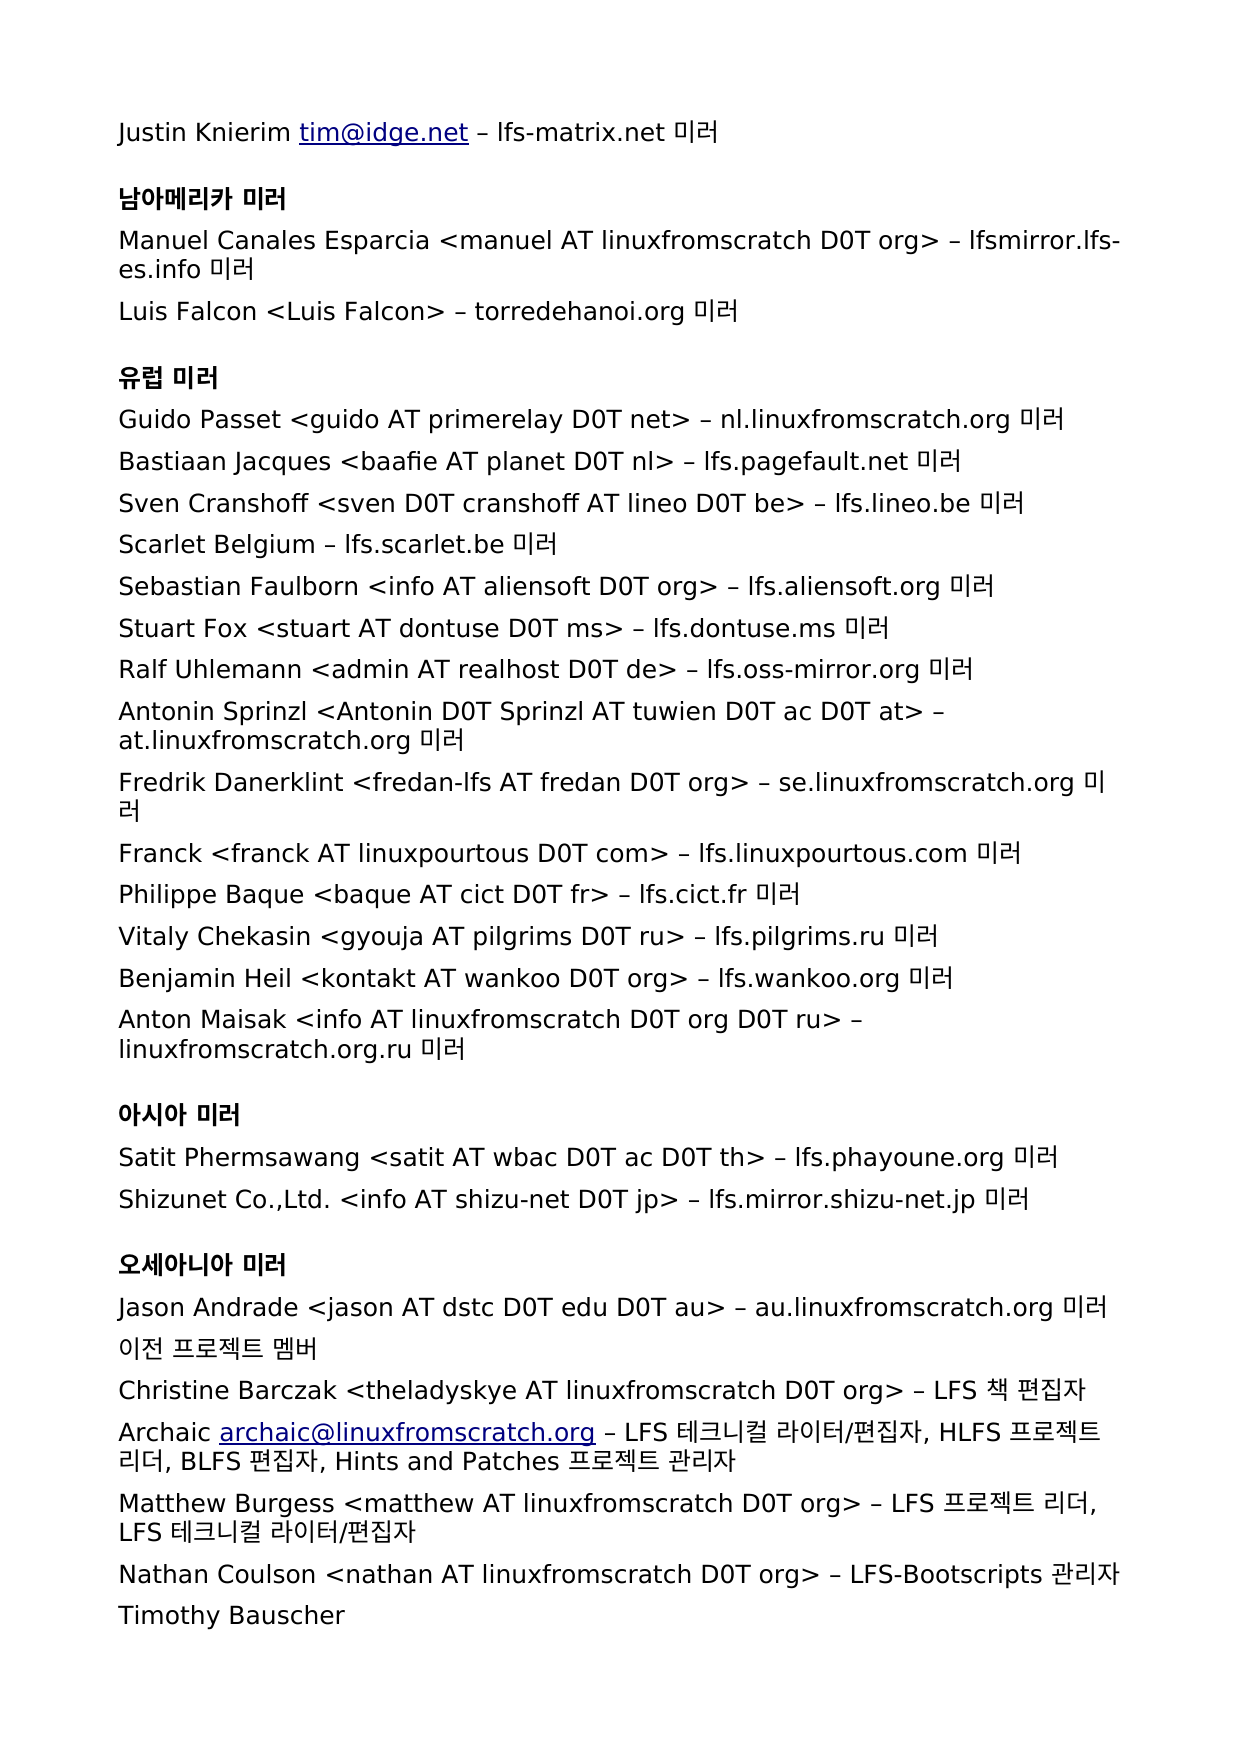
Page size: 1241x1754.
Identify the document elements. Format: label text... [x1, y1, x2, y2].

text Luis Falcon <Luis Falcon> – torredehanoi.org 미러 [118, 297, 1122, 326]
text Justin Knierim tim@idge.net – lfs-matrix.net 미러 [118, 118, 1122, 147]
subtitle 남아메리카 미러 [118, 185, 1122, 214]
text Fredrik Danerklint <fredan-lfs AT fredan D0T org> – se.linuxfromscratch.org 미러 [118, 768, 1122, 826]
text Bastiaan Jacques <baafie AT planet D0T nl> – lfs.pagefault.net 미러 [118, 447, 1122, 476]
text Shizunet Co.,Ltd. <info AT shizu-net D0T jp> – lfs.mirror.shizu-net.jp 미러 [118, 1185, 1122, 1214]
text Manuel Canales Esparcia <manuel AT linuxfromscratch D0T org> – lfsmirror.lfs-es.info 미러 [118, 226, 1122, 285]
text Nathan Coulson <nathan AT linuxfromscratch D0T org> – LFS-Bootscripts 관리자 [118, 1560, 1122, 1589]
text 이전 프로젝트 멤버 [118, 1335, 1122, 1364]
text Sebastian Faulborn <info AT aliensoft D0T org> – lfs.aliensoft.org 미러 [118, 572, 1122, 601]
text Antonin Sprinzl <Antonin D0T Sprinzl AT tuwien D0T ac D0T at> – at.linuxfromscratch.org 미러 [118, 697, 1122, 756]
subtitle 유럽 미러 [118, 364, 1122, 393]
text Sven Cranshoff <sven D0T cranshoff AT lineo D0T be> – lfs.lineo.be 미러 [118, 489, 1122, 518]
text Scarlet Belgium – lfs.scarlet.be 미러 [118, 531, 1122, 560]
text Matthew Burgess <matthew AT linuxfromscratch D0T org> – LFS 프로젝트 리더, LFS 테크니컬 라이터/편집자 [118, 1489, 1122, 1547]
text Archaic archaic@linuxfromscratch.org – LFS 테크니컬 라이터/편집자, HLFS 프로젝트 리더, BLFS 편집자, Hints and Patches 프로젝트 관리자 [118, 1418, 1122, 1476]
text Philippe Baque <baque AT cict D0T fr> – lfs.cict.fr 미러 [118, 881, 1122, 910]
text Vitaly Chekasin <gyouja AT pilgrims D0T ru> – lfs.pilgrims.ru 미러 [118, 922, 1122, 951]
subtitle 오세아니아 미러 [118, 1251, 1122, 1281]
text Timothy Bauscher [118, 1601, 1122, 1631]
text Franck <franck AT linuxpourtous D0T com> – lfs.linuxpourtous.com 미러 [118, 839, 1122, 868]
text Anton Maisak <info AT linuxfromscratch D0T org D0T ru> – linuxfromscratch.org.ru 미러 [118, 1006, 1122, 1064]
subtitle 아시아 미러 [118, 1101, 1122, 1131]
text Ralf Uhlemann <admin AT realhost D0T de> – lfs.oss-mirror.org 미러 [118, 656, 1122, 685]
text Stuart Fox <stuart AT dontuse D0T ms> – lfs.dontuse.ms 미러 [118, 614, 1122, 643]
text Jason Andrade <jason AT dstc D0T edu D0T au> – au.linuxfromscratch.org 미러 [118, 1293, 1122, 1322]
text Christine Barczak <theladyskye AT linuxfromscratch D0T org> – LFS 책 편집자 [118, 1376, 1122, 1406]
text Benjamin Heil <kontakt AT wankoo D0T org> – lfs.wankoo.org 미러 [118, 964, 1122, 993]
text Guido Passet <guido AT primerelay D0T net> – nl.linuxfromscratch.org 미러 [118, 406, 1122, 435]
text Satit Phermsawang <satit AT wbac D0T ac D0T th> – lfs.phayoune.org 미러 [118, 1143, 1122, 1172]
